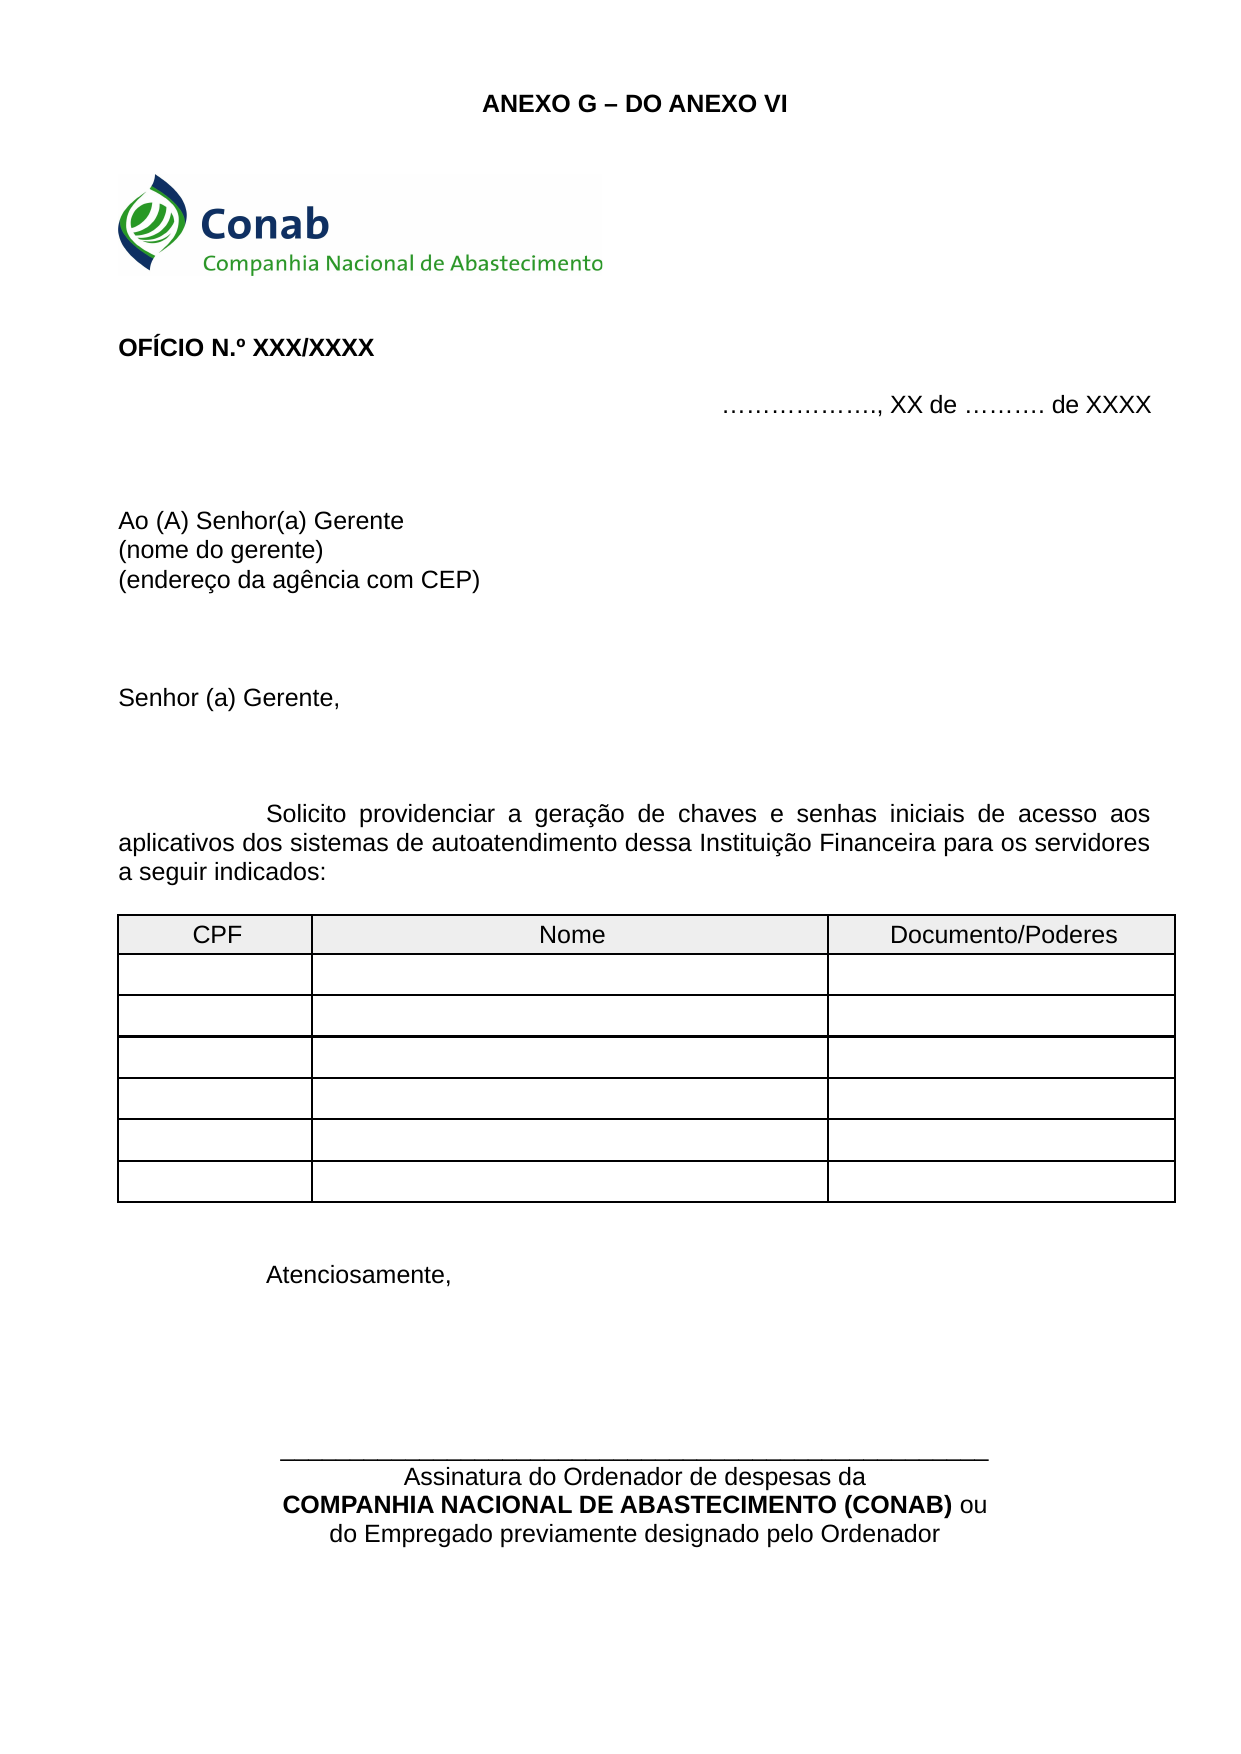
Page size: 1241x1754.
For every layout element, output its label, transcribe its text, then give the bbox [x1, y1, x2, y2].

text Solicito providenciar a geração de chaves e senhas iniciais de acesso aos aplicativos dos sistemas de autoatendimento dessa Instituição Financeira para os servidores a seguir indicados: [118, 799, 1152, 886]
picture [118, 174, 603, 276]
table_cell [119, 996, 311, 1035]
text Senhor (a) Gerente, [118, 682, 1152, 712]
table_cell [829, 1038, 1174, 1077]
table_cell [829, 996, 1174, 1035]
table_cell [829, 1120, 1174, 1159]
text ___________________________________________________ [118, 1433, 1152, 1462]
table_cell [313, 955, 827, 994]
text (endereço da agência com CEP) [118, 564, 1152, 594]
list COMPANHIA NACIONAL DE ABASTECIMENTO (CONAB) ou [118, 1490, 1152, 1519]
table_cell [313, 1162, 827, 1201]
table_cell [829, 1079, 1174, 1118]
table_cell [119, 1120, 311, 1159]
list do Empregado previamente designado pelo Ordenador [118, 1519, 1152, 1548]
table_cell [829, 1162, 1174, 1201]
table_cell [119, 1038, 311, 1077]
table_header Documento/Poderes [829, 916, 1174, 953]
table_cell [119, 1079, 311, 1118]
table_cell [119, 1162, 311, 1201]
text Atenciosamente, [118, 1260, 1152, 1289]
table_cell [313, 996, 827, 1035]
table_cell [829, 955, 1174, 994]
table_cell [313, 1038, 827, 1077]
table_header CPF [119, 916, 311, 953]
table_cell [313, 1120, 827, 1159]
subtitle OFÍCIO N.º XXX/XXXX [118, 333, 1152, 361]
text ………………., XX de ………. de XXXX [118, 390, 1152, 419]
table_cell [119, 955, 311, 994]
text (nome do gerente) [118, 535, 1152, 564]
text ANEXO G – DO ANEXO VI [118, 88, 1152, 117]
text Ao (A) Senhor(a) Gerente [118, 505, 1152, 535]
table_header Nome [313, 916, 827, 953]
table_cell [313, 1079, 827, 1118]
list Assinatura do Ordenador de despesas da [118, 1462, 1152, 1490]
